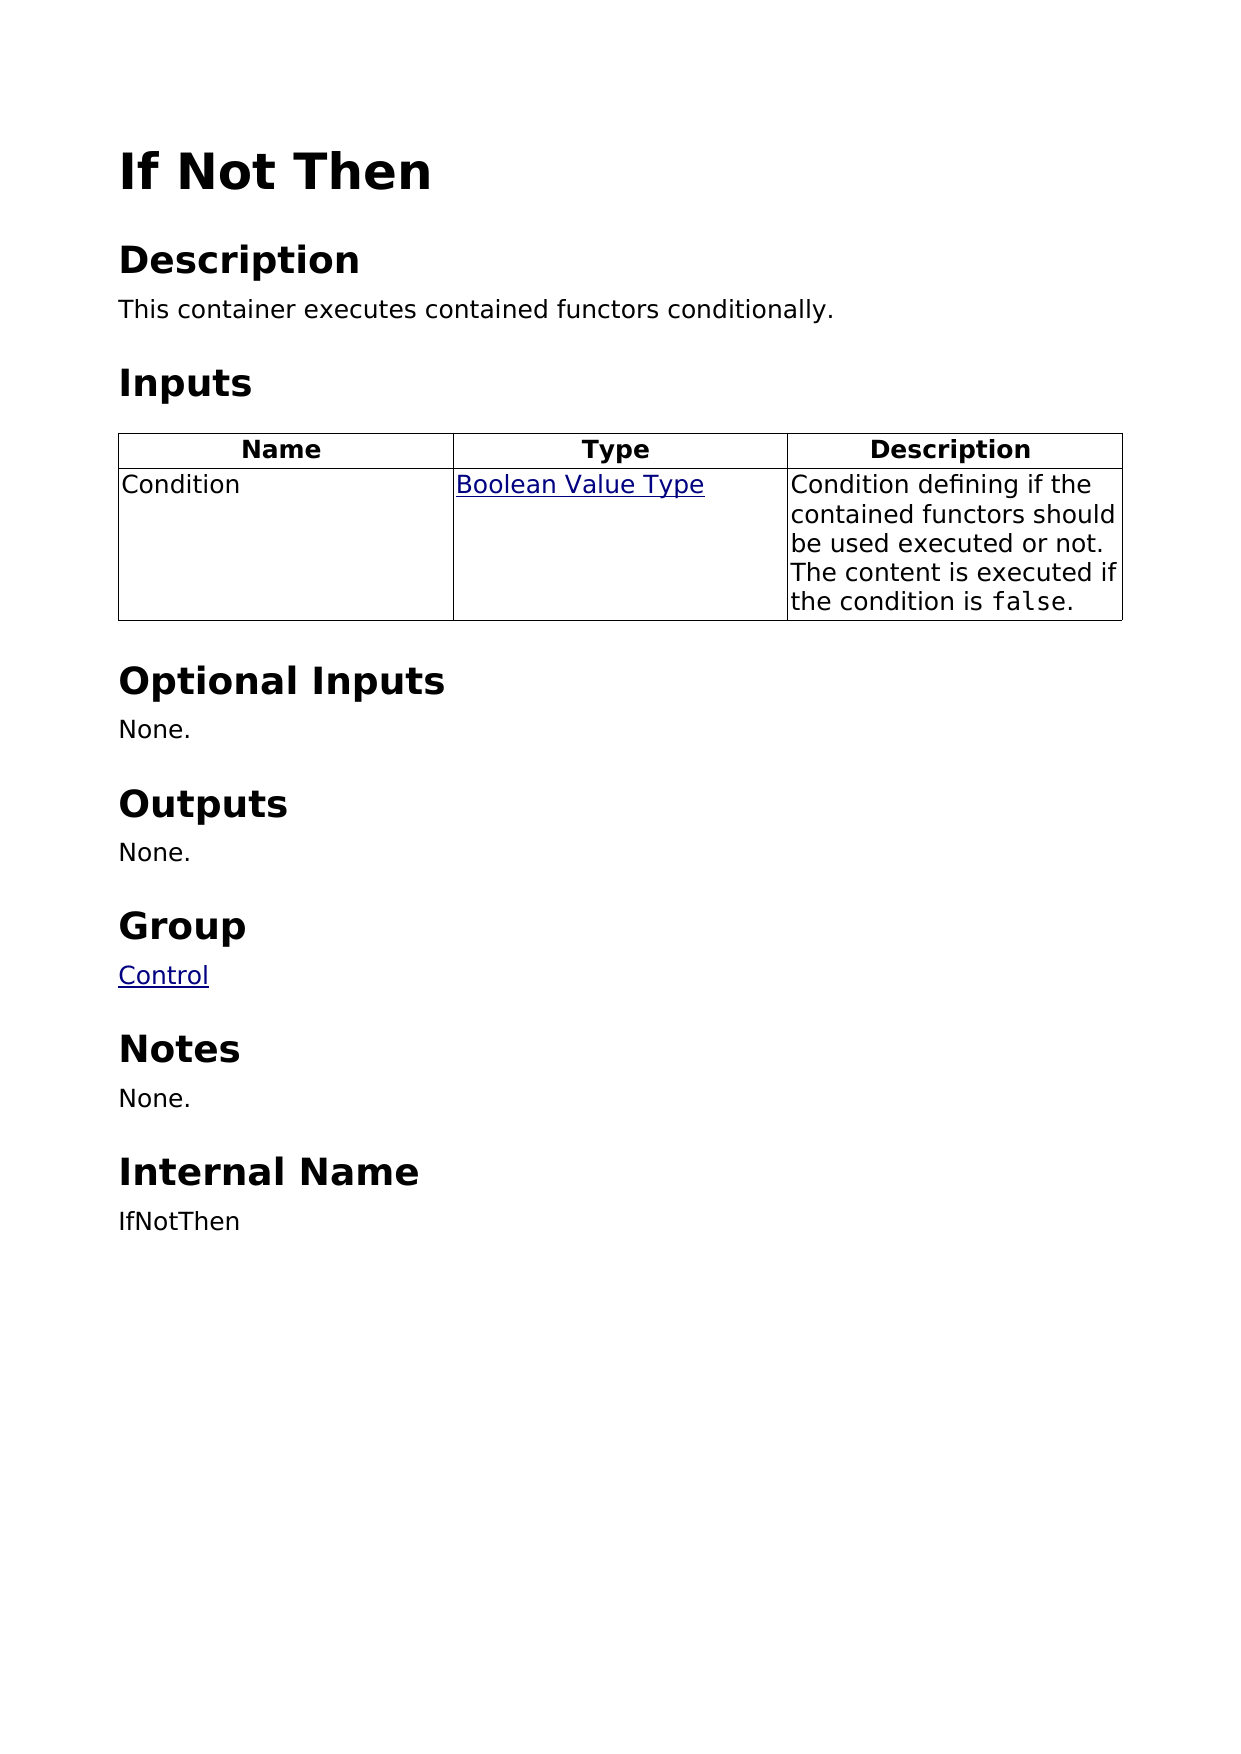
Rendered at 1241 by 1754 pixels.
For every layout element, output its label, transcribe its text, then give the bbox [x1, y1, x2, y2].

text None. [118, 838, 1122, 867]
subtitle Internal Name [118, 1151, 1122, 1194]
table_cell Condition defining if the contained functors should be used executed or not. The content is executed if the condition is false. [788, 469, 1122, 619]
text IfNotThen [118, 1207, 1122, 1236]
table_header Type [454, 434, 787, 468]
subtitle Outputs [118, 782, 1122, 826]
subtitle Notes [118, 1028, 1122, 1071]
subtitle If Not Then [118, 143, 1122, 201]
table_cell Condition [119, 469, 453, 619]
subtitle Description [118, 239, 1122, 282]
text This container executes contained functors conditionally. [118, 295, 1122, 324]
subtitle Group [118, 905, 1122, 949]
text None. [118, 716, 1122, 745]
table_header Description [788, 434, 1122, 468]
text None. [118, 1084, 1122, 1113]
text Control [118, 961, 1122, 990]
table_cell Boolean Value Type [454, 469, 787, 619]
subtitle Inputs [118, 362, 1122, 405]
subtitle Optional Inputs [118, 659, 1122, 703]
table_header Name [119, 434, 453, 468]
